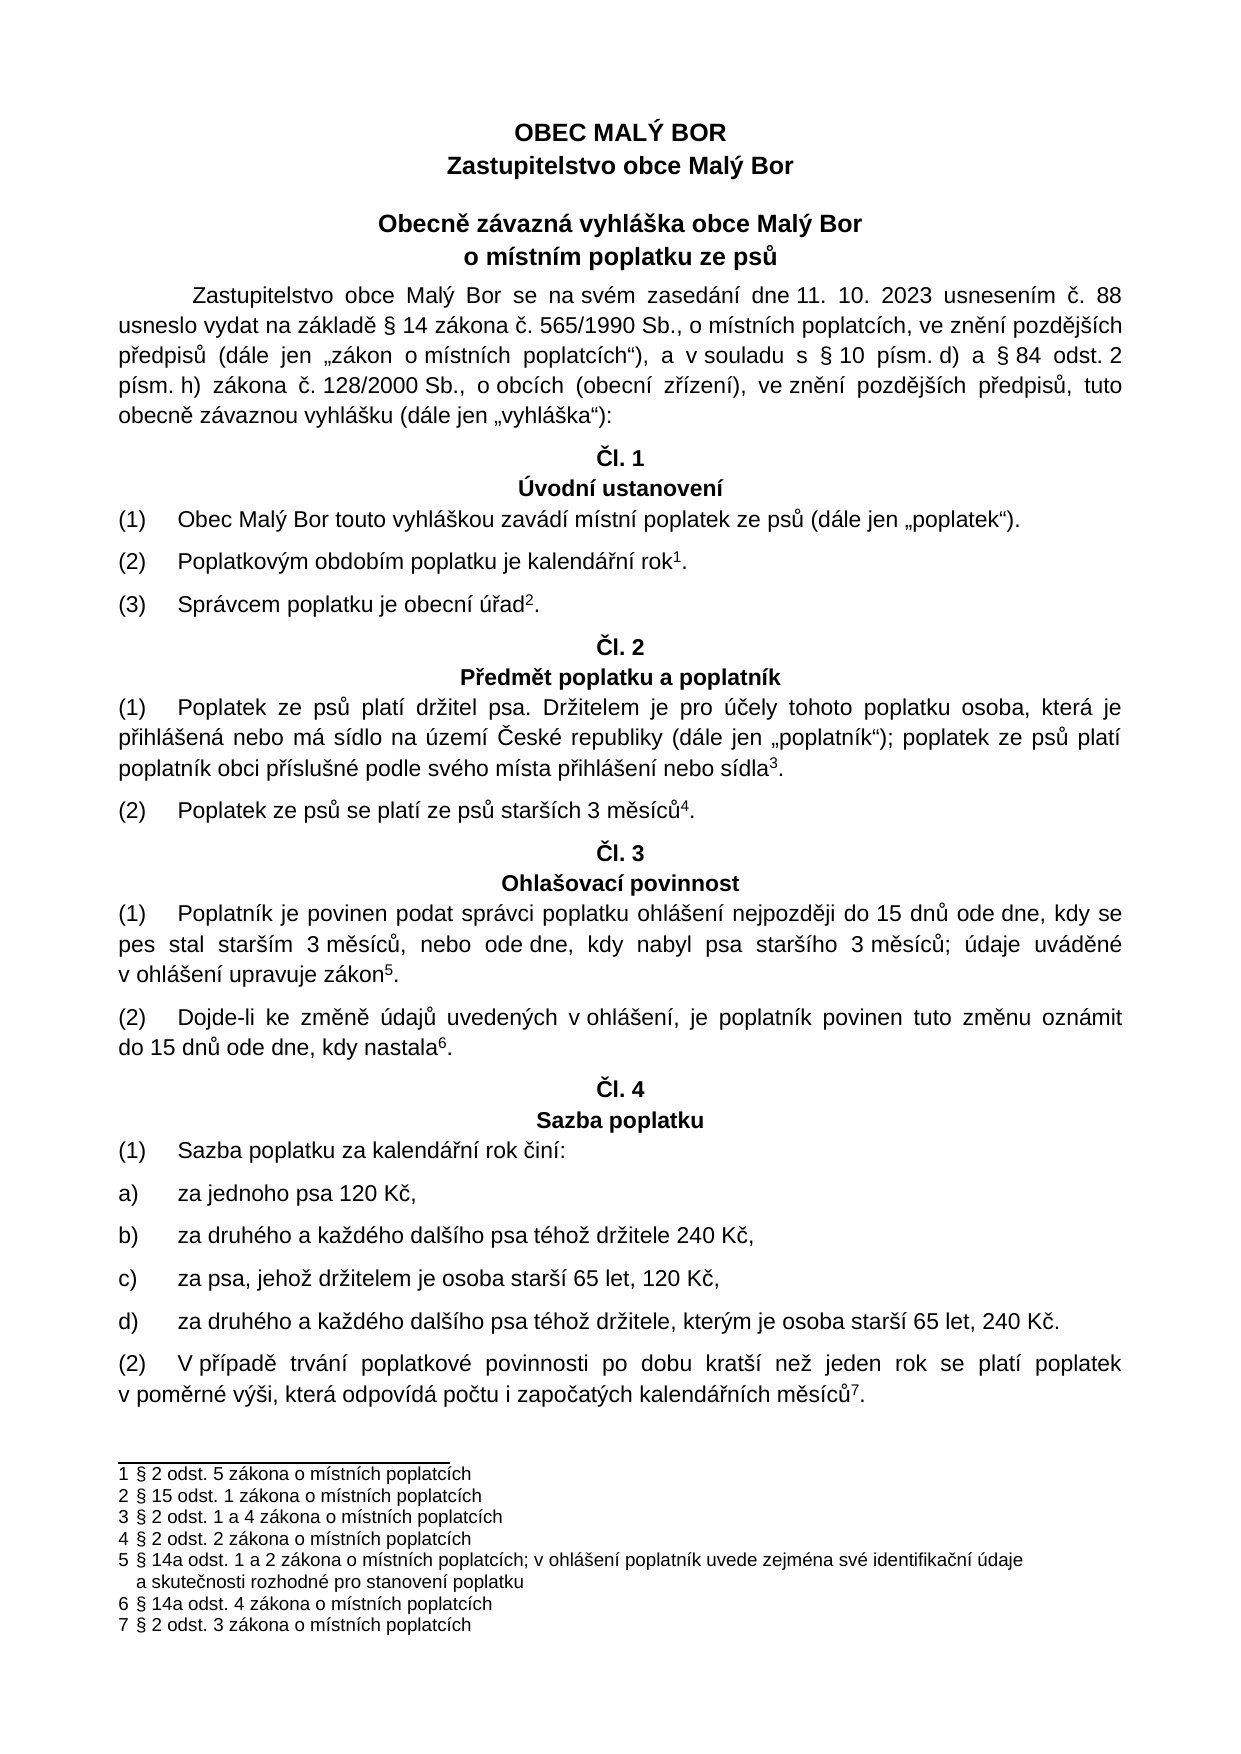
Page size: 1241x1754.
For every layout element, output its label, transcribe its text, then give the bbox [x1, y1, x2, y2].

list Poplatník je povinen podat správci poplatku ohlášení nejpozději do 15 dnů ode dne, kdy se pes stal starším 3 měsíců, nebo ode dne, kdy nabyl psa staršího 3 měsíců; údaje uváděné v ohlášení upravuje zákon. [118, 900, 1122, 987]
subtitle Čl. 2 Předmět poplatku a poplatník [118, 634, 1122, 690]
list § 15 odst. 1 zákona o místních poplatcích [118, 1484, 1122, 1506]
subtitle o místním poplatku ze psů [118, 242, 1122, 271]
text Zastupitelstvo obce Malý Bor [118, 151, 1122, 180]
list Sazba poplatku za kalendářní rok činí: [118, 1137, 1122, 1163]
list za druhého a každého dalšího psa téhož držitele, kterým je osoba starší 65 let, 240 Kč. [118, 1308, 1122, 1334]
list Dojde-li ke změně údajů uvedených v ohlášení, je poplatník povinen tuto změnu oznámit do 15 dnů ode dne, kdy nastala. [118, 1003, 1122, 1060]
list § 2 odst. 2 zákona o místních poplatcích [118, 1528, 1122, 1549]
list § 14a odst. 4 zákona o místních poplatcích [118, 1592, 1122, 1614]
list za psa, jehož držitelem je osoba starší 65 let, 120 Kč, [118, 1265, 1122, 1291]
subtitle Čl. 3 Ohlašovací povinnost [118, 840, 1122, 897]
list V případě trvání poplatkové povinnosti po dobu kratší než jeden rok se platí poplatek v poměrné výši, která odpovídá počtu i započatých kalendářních měsíců. [118, 1350, 1122, 1407]
text Obecně závazná vyhláška obce Malý Bor [118, 209, 1122, 238]
list § 2 odst. 5 zákona o místních poplatcích [118, 1463, 1122, 1484]
list § 14a odst. 1 a 2 zákona o místních poplatcích; v ohlášení poplatník uvede zejména své identifikační údaje a skutečnosti rozhodné pro stanovení poplatku [118, 1549, 1122, 1592]
subtitle Čl. 4 Sazba poplatku [118, 1076, 1122, 1133]
list Poplatek ze psů se platí ze psů starších 3 měsíců. [118, 797, 1122, 824]
list § 2 odst. 3 zákona o místních poplatcích [118, 1614, 1122, 1635]
list za jednoho psa 120 Kč, [118, 1179, 1122, 1206]
list § 2 odst. 1 a 4 zákona o místních poplatcích [118, 1506, 1122, 1528]
list Poplatek ze psů platí držitel psa. Držitelem je pro účely tohoto poplatku osoba, která je přihlášená nebo má sídlo na území České republiky (dále jen „poplatník“); poplatek ze psů platí poplatník obci příslušné podle svého místa přihlášení nebo sídla. [118, 694, 1122, 781]
list Obec Malý Bor touto vyhláškou zavádí místní poplatek ze psů (dále jen „poplatek“). [118, 506, 1122, 532]
list Poplatkovým obdobím poplatku je kalendářní rok. [118, 548, 1122, 575]
text Zastupitelstvo obce Malý Bor se na svém zasedání dne 11. 10. 2023 usnesením č. 88 usneslo vydat na základě § 14 zákona č. 565/1990 Sb., o místních poplatcích, ve znění pozdějších předpisů (dále jen „zákon o místních poplatcích“), a v souladu s § 10 písm. d) a § 84 odst. 2 písm. h) zákona č. 128/2000 Sb., o obcích (obecní zřízení), ve znění pozdějších předpisů, tuto obecně závaznou vyhlášku (dále jen „vyhláška“): [118, 282, 1122, 429]
subtitle Čl. 1 Úvodní ustanovení [118, 445, 1122, 502]
text OBEC MALÝ BOR [118, 118, 1122, 147]
list za druhého a každého dalšího psa téhož držitele 240 Kč, [118, 1222, 1122, 1249]
list Správcem poplatku je obecní úřad. [118, 591, 1122, 617]
